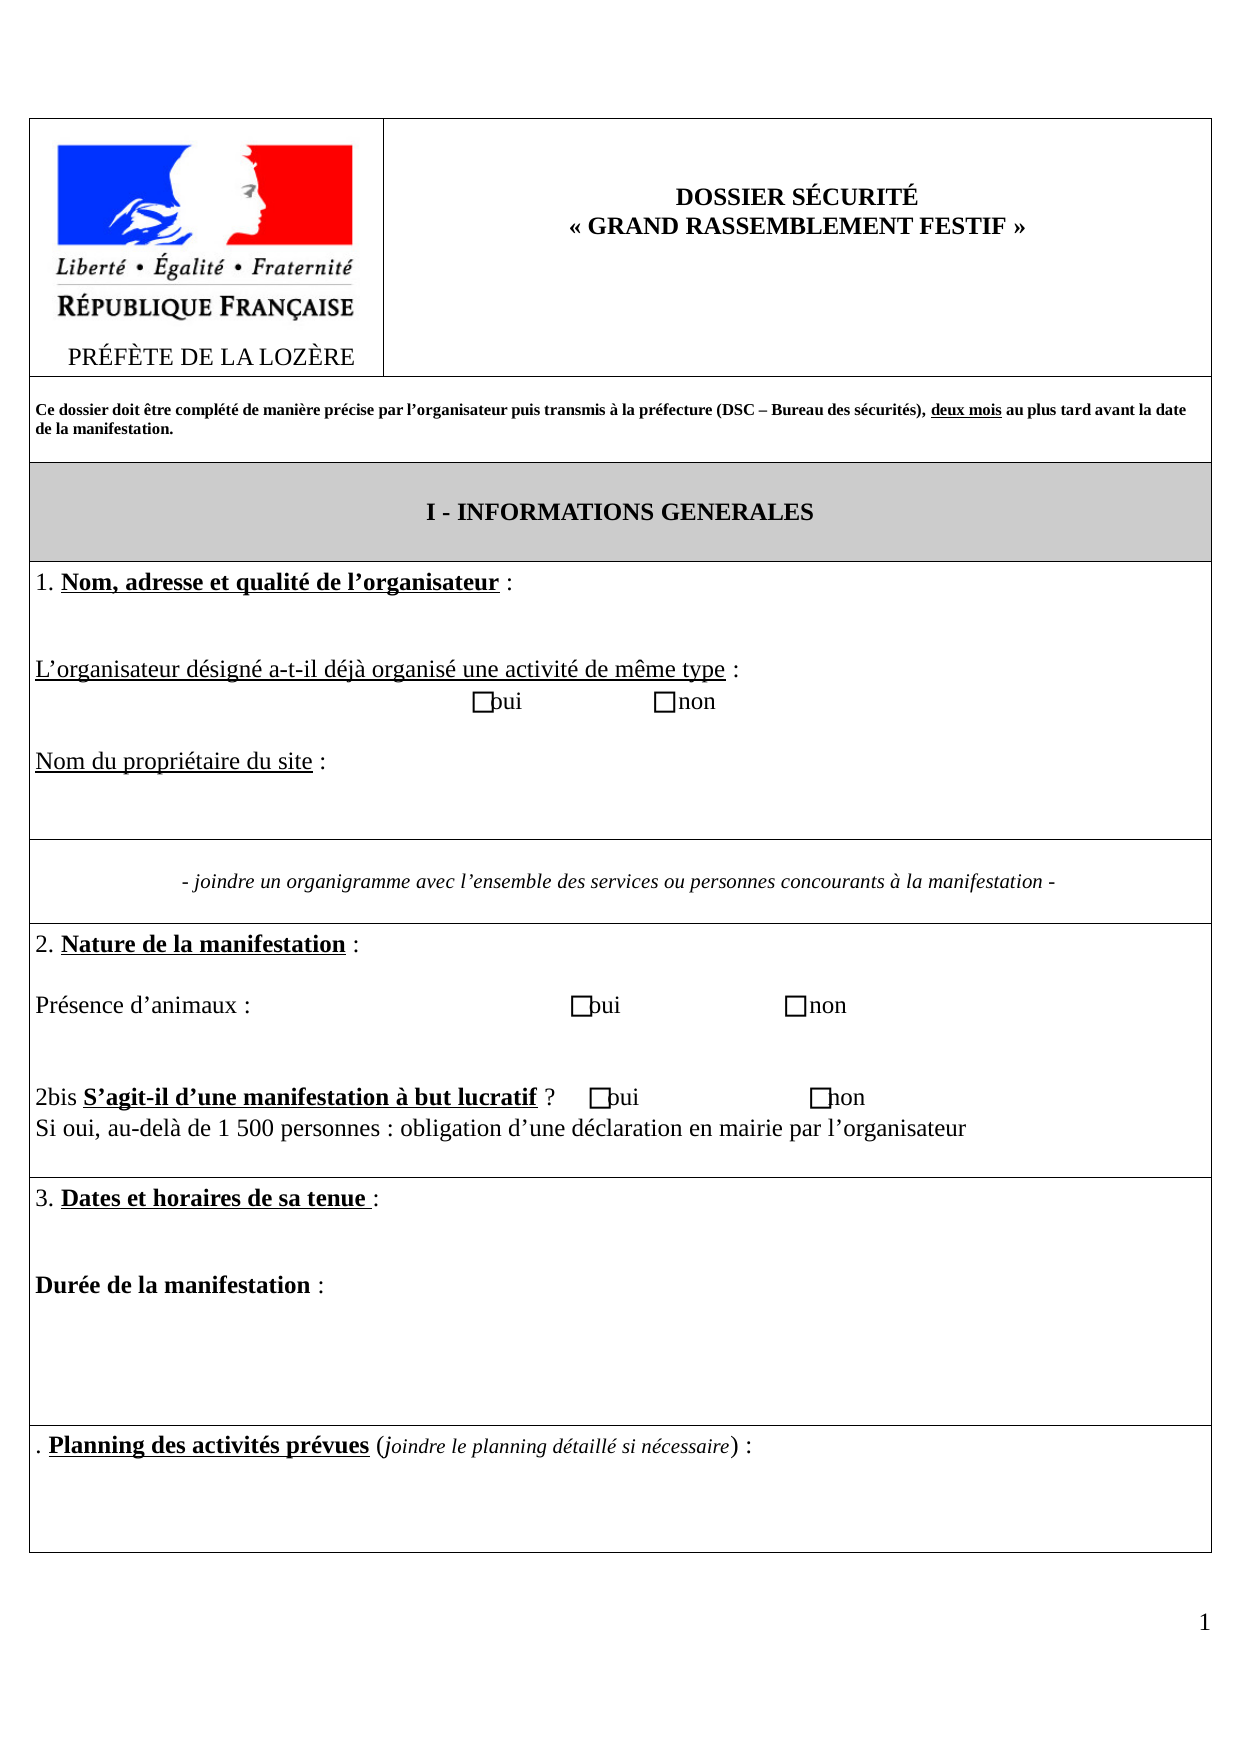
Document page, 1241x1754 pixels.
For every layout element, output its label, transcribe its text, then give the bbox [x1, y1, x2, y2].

table_cell 2. Nature de la manifestation : Présence d’animaux : ⃞oui ⃞ non 2bis S’agit-il d’une manifestation à but lucratif ? ⃞oui ⃞non Si oui, au-delà de 1 500 personnes : obligation d’une déclaration en mairie par l’organisateur [30, 924, 1211, 1177]
table_header DOSSIER SÉCURITÉ « GRAND RASSEMBLEMENT FESTIF » [384, 119, 1211, 376]
table_cell Ce dossier doit être complété de manière précise par l’organisateur puis transmis à la préfecture (DSC – Bureau des sécurités), deux mois au plus tard avant la date de la manifestation. [30, 377, 1211, 462]
table_cell I - INFORMATIONS GENERALES [30, 463, 1211, 561]
table_cell - joindre un organigramme avec l’ensemble des services ou personnes concourants à la manifestation - [30, 840, 1211, 923]
table_cell 3. Dates et horaires de sa tenue : Durée de la manifestation : [30, 1178, 1211, 1424]
table_cell 1. Nom, adresse et qualité de l’organisateur : L’organisateur désigné a-t-il déjà organisé une activité de même type : ⃞oui ⃞ non Nom du propriétaire du site : [30, 562, 1211, 839]
table_header PRÉFÈTE DE LA LOZÈRE [30, 119, 383, 376]
picture [35, 123, 378, 342]
table_cell . Planning des activités prévues (joindre le planning détaillé si nécessaire) : [30, 1426, 1211, 1552]
